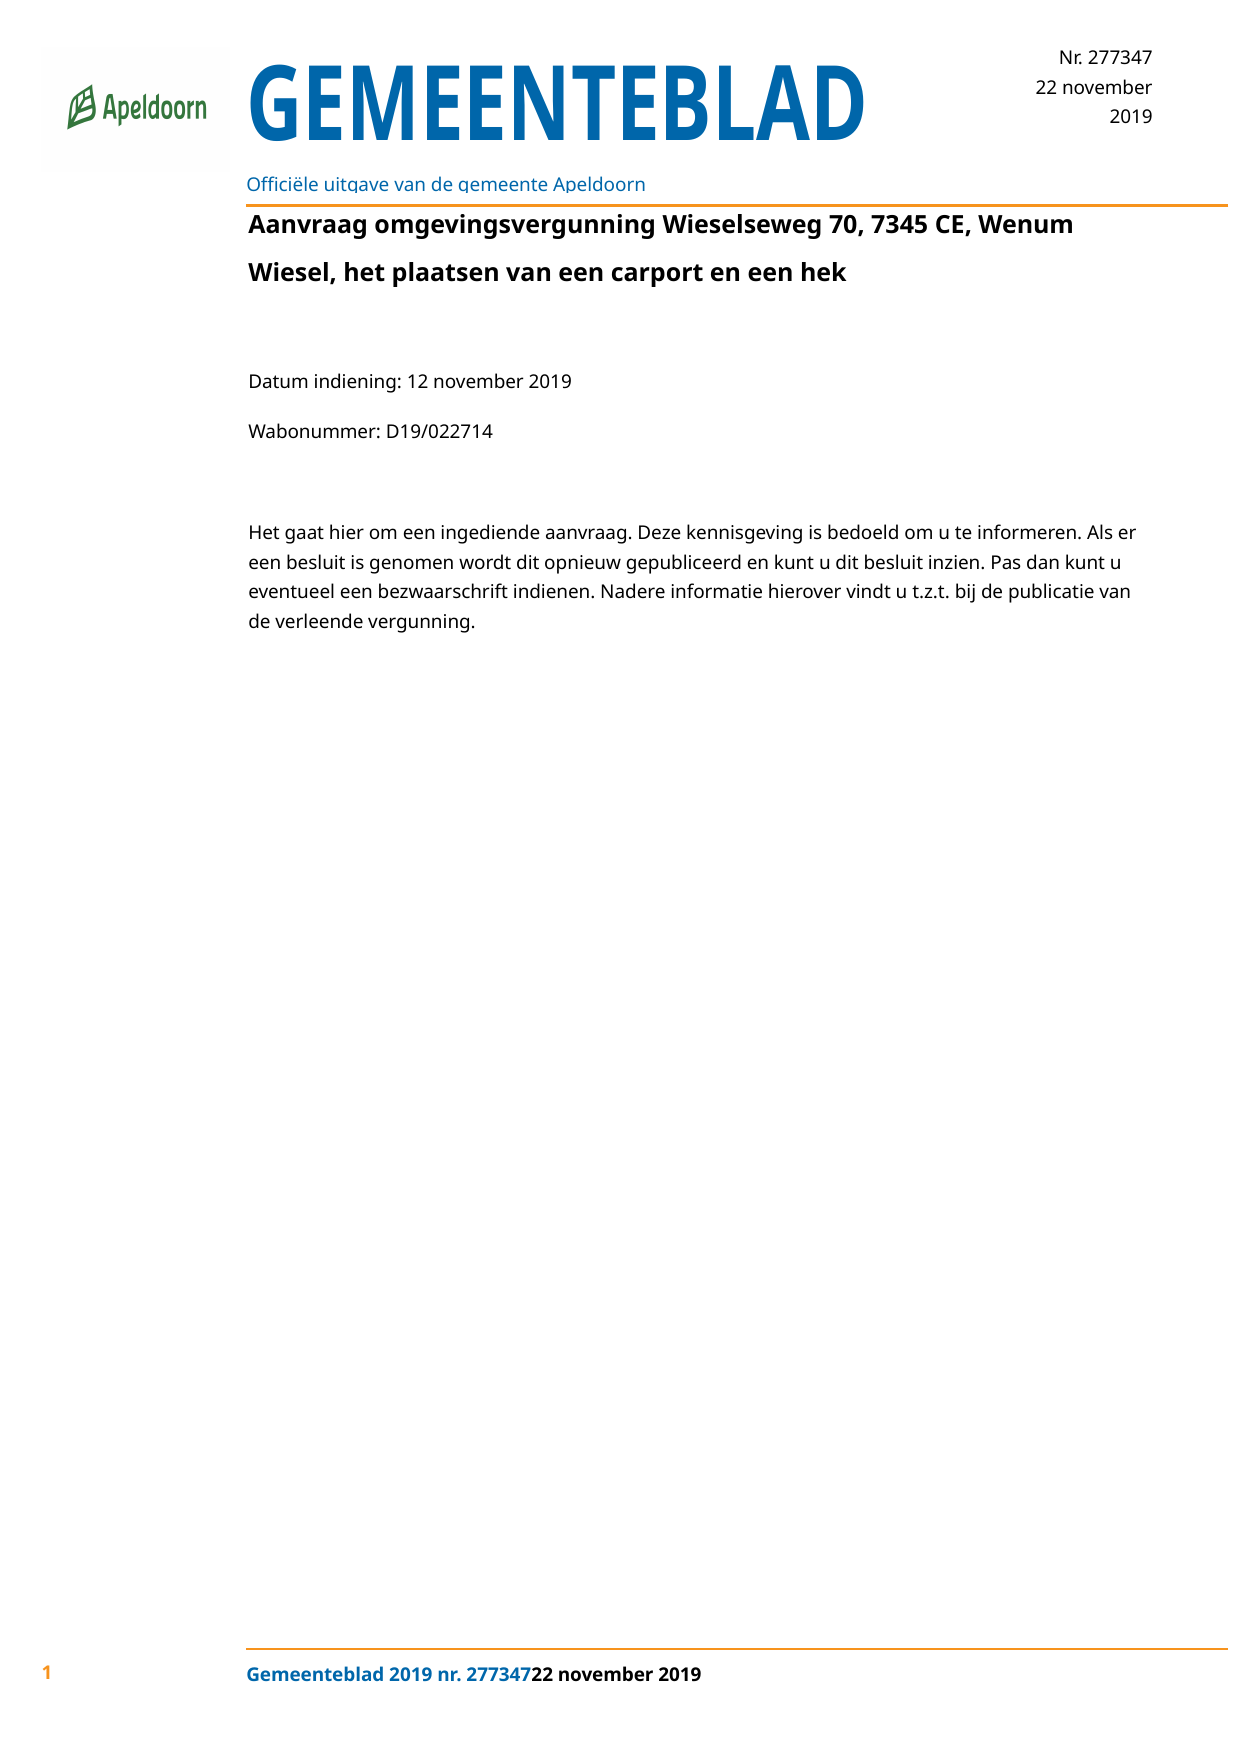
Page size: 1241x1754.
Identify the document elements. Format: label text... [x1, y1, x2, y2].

text Datum indiening: 12 november 2019 [248, 368, 1152, 394]
text Aanvraag omgevingsvergunning Wieselseweg 70, 7345 CE, Wenum Wiesel, het plaatsen van een carport en een hek [248, 207, 1152, 288]
text Wabonummer: D19/022714 [248, 419, 1152, 444]
text Het gaat hier om een ingediende aanvraag. Deze kennisgeving is bedoeld om u te informeren. Als er een besluit is genomen wordt dit opnieuw gepubliceerd en kunt u dit besluit inzien. Pas dan kunt u eventueel een bezwaarschrift indienen. Nadere informatie hierover vindt u t.z.t. bij de publicatie van de verleende vergunning. [248, 519, 1152, 634]
picture [41, 47, 231, 172]
